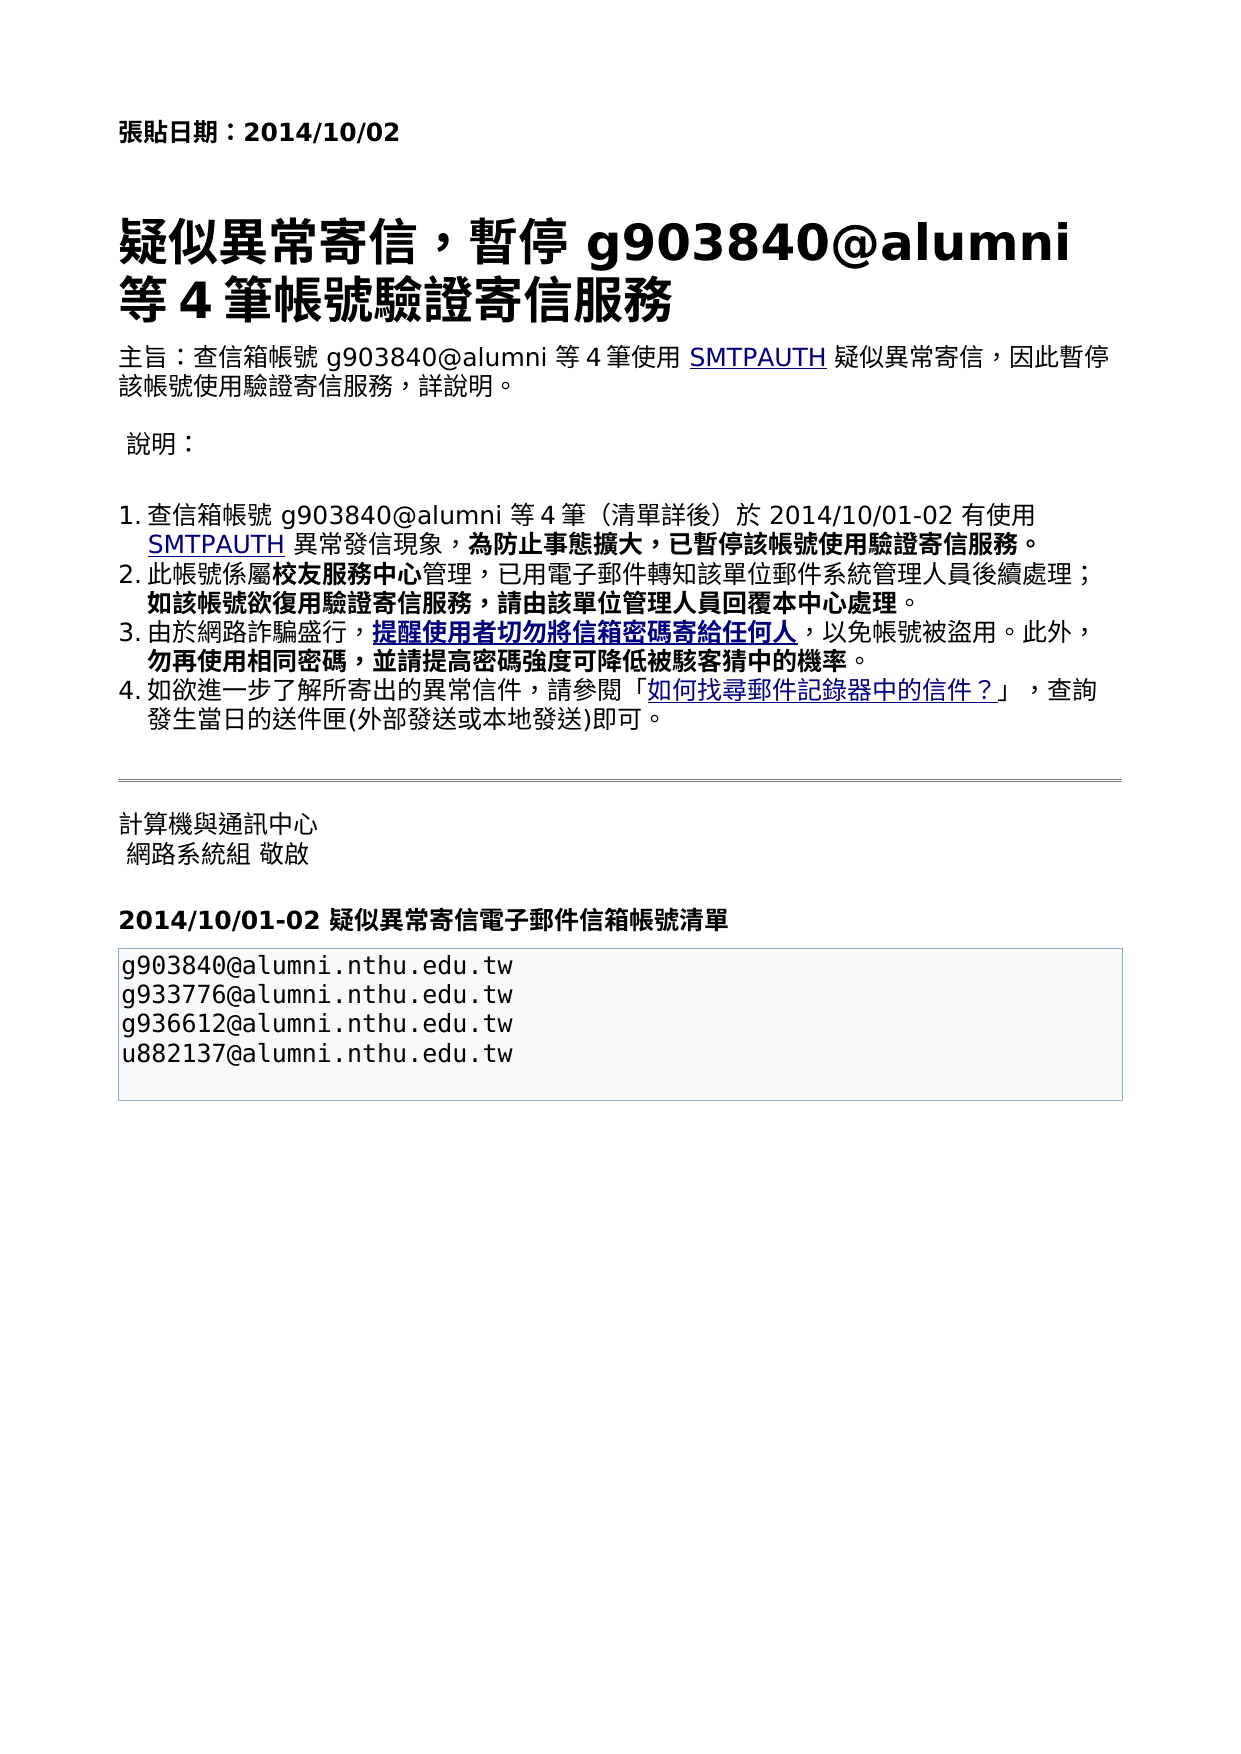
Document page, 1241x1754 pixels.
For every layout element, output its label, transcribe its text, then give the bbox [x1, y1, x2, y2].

text g903840@alumni.nthu.edu.tw g933776@alumni.nthu.edu.tw g936612@alumni.nthu.edu.tw u882137@alumni.nthu.edu.tw [119, 949, 1122, 1100]
text 主旨：查信箱帳號 g903840@alumni 等4筆使用 SMTPAUTH 疑似異常寄信，因此暫停該帳號使用驗證寄信服務，詳說明。 說明： [118, 343, 1122, 459]
text 計算機與通訊中心 網路系統組 敬啟 [118, 811, 1122, 869]
subtitle 疑似異常寄信，暫停 g903840@alumni 等4筆帳號驗證寄信服務 [118, 214, 1122, 330]
text 張貼日期：2014/10/02 [118, 118, 1122, 176]
list 如欲進一步了解所寄出的異常信件，請參閱「如何找尋郵件記錄器中的信件？」，查詢發生當日的送件匣(外部發送或本地發送)即可。 [118, 677, 1122, 735]
subtitle 2014/10/01-02 疑似異常寄信電子郵件信箱帳號清單 [118, 907, 1122, 936]
list 此帳號係屬校友服務中心管理，已用電子郵件轉知該單位郵件系統管理人員後續處理；如該帳號欲復用驗證寄信服務，請由該單位管理人員回覆本中心處理。 [118, 560, 1122, 618]
list 由於網路詐騙盛行，提醒使用者切勿將信箱密碼寄給任何人，以免帳號被盜用。此外，勿再使用相同密碼，並請提高密碼強度可降低被駭客猜中的機率。 [118, 618, 1122, 677]
list 查信箱帳號 g903840@alumni 等4筆（清單詳後）於 2014/10/01-02 有使用 SMTPAUTH 異常發信現象，為防止事態擴大，已暫停該帳號使用驗證寄信服務。 [118, 502, 1122, 560]
